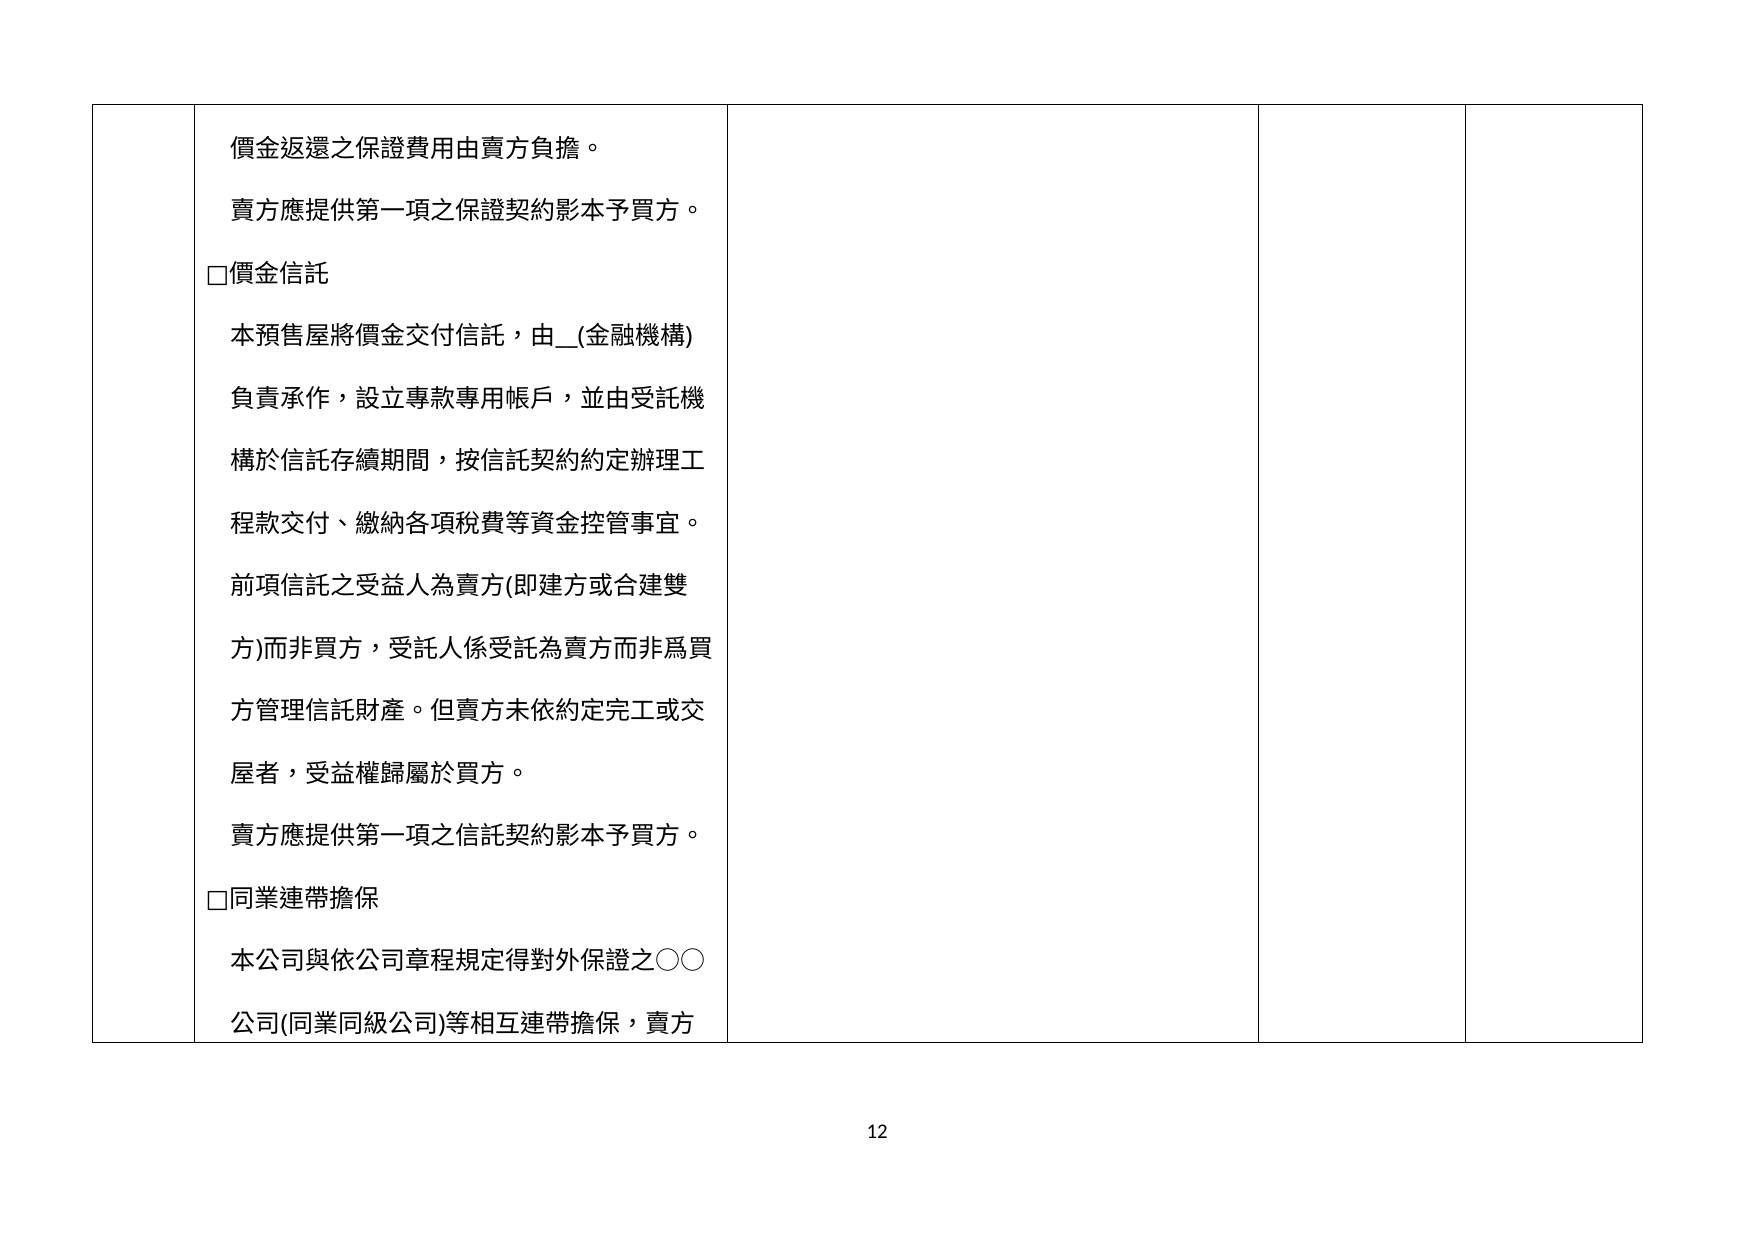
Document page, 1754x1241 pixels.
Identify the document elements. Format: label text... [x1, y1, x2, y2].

table_cell [93, 105, 194, 1042]
table_cell [1466, 105, 1642, 1042]
table_cell [1259, 105, 1465, 1042]
table_cell [728, 105, 1258, 1042]
table_cell 價金返還之保證費用由賣方負擔。 賣方應提供第一項之保證契約影本予買方。 □價金信託 本預售屋將價金交付信託，由__(金融機構)負責承作，設立專款專用帳戶，並由受託機構於信託存續期間，按信託契約約定辦理工程款交付、繳納各項稅費等資金控管事宜。 前項信託之受益人為賣方(即建方或合建雙方)而非買方，受託人係受託為賣方而非爲買方管理信託財產。但賣方未依約定完工或交屋者，受益權歸屬於買方。 賣方應提供第一項之信託契約影本予買方。 □同業連帶擔保 本公司與依公司章程規定得對外保證之○○公司(同業同級公司)等相互連帶擔保，賣方 [195, 105, 727, 1042]
